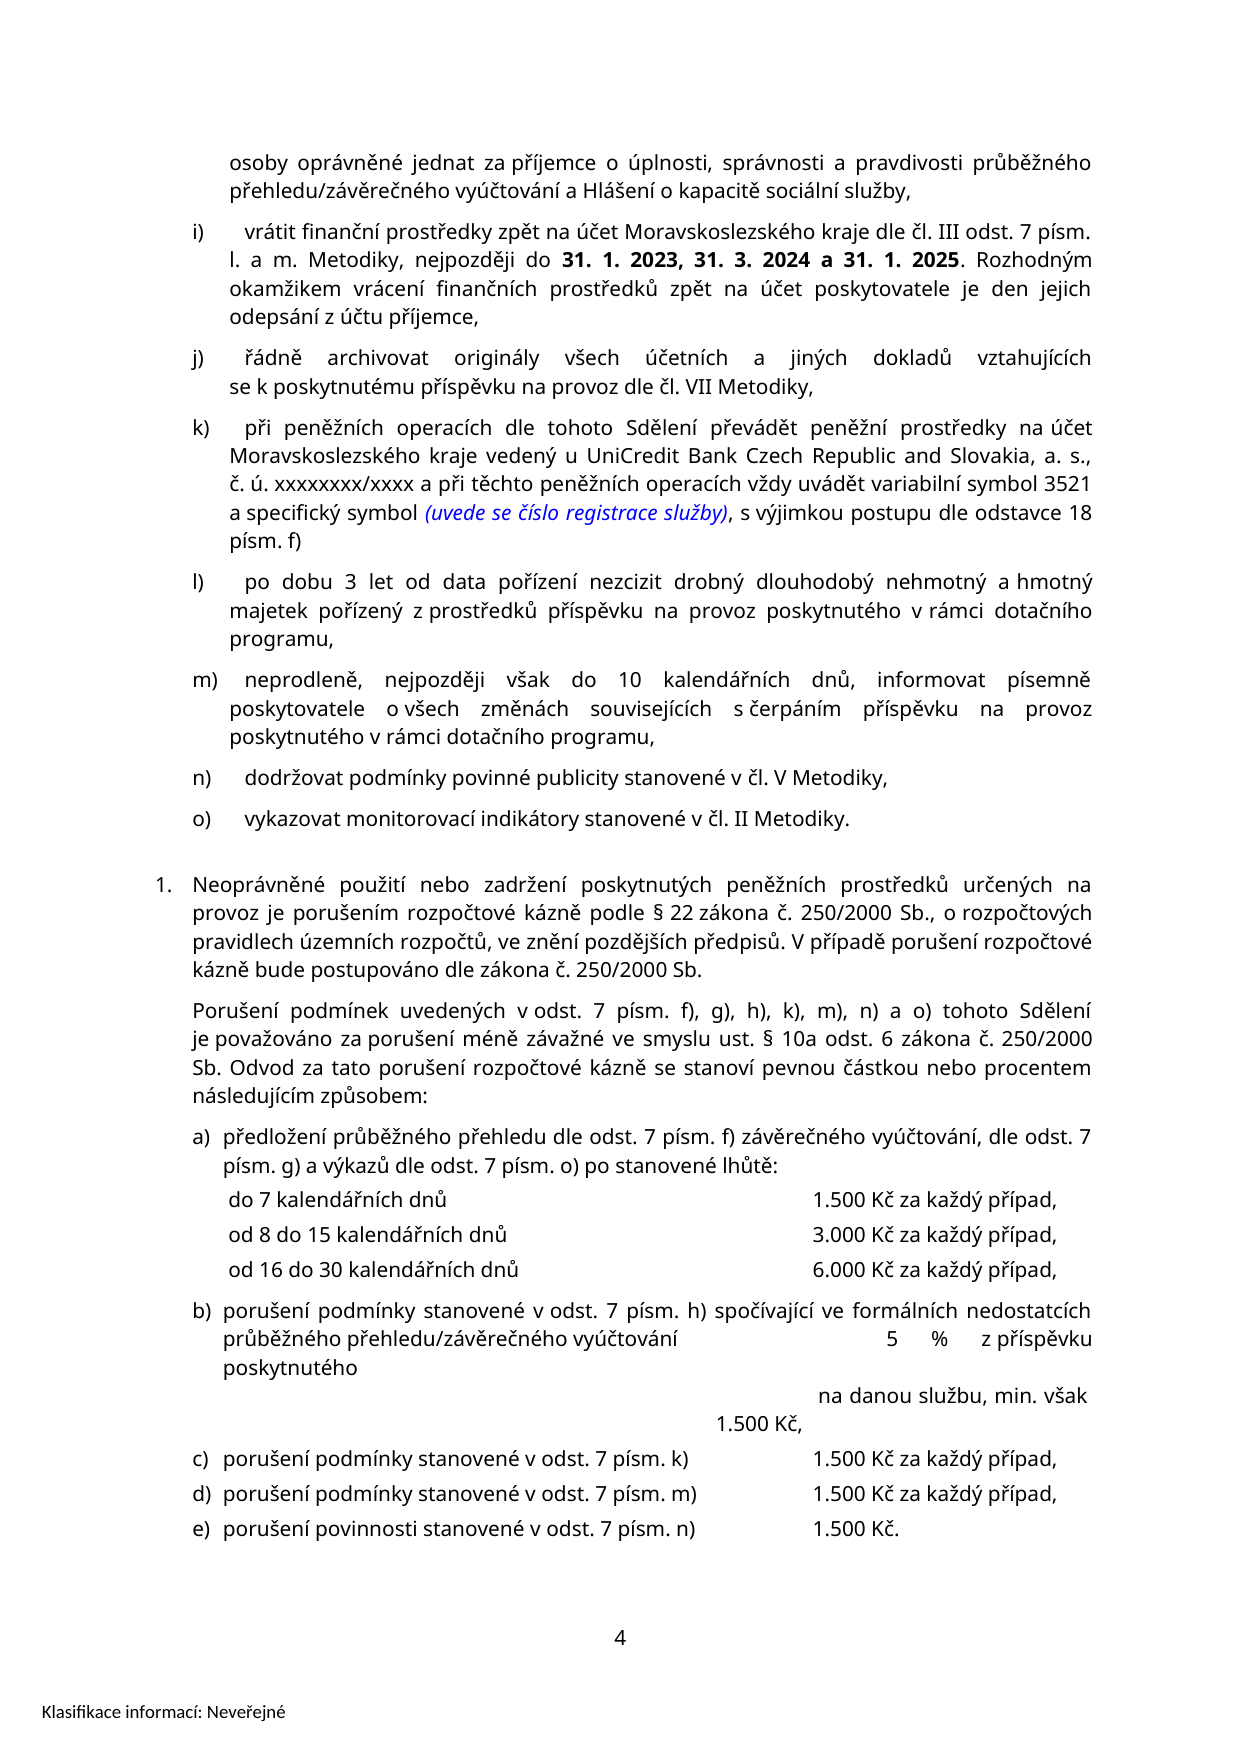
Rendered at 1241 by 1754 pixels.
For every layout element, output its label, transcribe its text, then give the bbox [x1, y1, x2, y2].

list vrátit finanční prostředky zpět na účet Moravskoslezského kraje dle čl. III odst. 7 písm. l. a m. Metodiky, nejpozději do 31. 1. 2023, 31. 3. 2024 a 31. 1. 2025. Rozhodným okamžikem vrácení finančních prostředků zpět na účet poskytovatele je den jejich odepsání z účtu příjemce, [192, 217, 1092, 331]
text od 16 do 30 kalendářních dnů 6.000 Kč za každý případ, [223, 1255, 1092, 1283]
list vykazovat monitorovací indikátory stanovené v čl. II Metodiky. [192, 804, 1092, 832]
text Porušení podmínek uvedených v odst. 7 písm. f), g), h), k), m), n) a o) tohoto Sdělení je považováno za porušení méně závažné ve smyslu ust. § 10a odst. 6 zákona č. 250/2000 Sb. Odvod za tato porušení rozpočtové kázně se stanoví pevnou částkou nebo procentem následujícím způsobem: [192, 996, 1092, 1110]
list neprodleně, nejpozději však do 10 kalendářních dnů, informovat písemně poskytovatele o všech změnách souvisejících s čerpáním příspěvku na provoz poskytnutého v rámci dotačního programu, [192, 665, 1092, 751]
list porušení podmínky stanovené v odst. 7 písm. k) 1.500 Kč za každý případ, [192, 1444, 1092, 1473]
list Neoprávněné použití nebo zadržení poskytnutých peněžních prostředků určených na provoz je porušením rozpočtové kázně podle § 22 zákona č. 250/2000 Sb., o rozpočtových pravidlech územních rozpočtů, ve znění pozdějších předpisů. V případě porušení rozpočtové kázně bude postupováno dle zákona č. 250/2000 Sb. [155, 870, 1092, 984]
text od 8 do 15 kalendářních dnů 3.000 Kč za každý případ, [223, 1220, 1092, 1249]
list dodržovat podmínky povinné publicity stanovené v čl. V Metodiky, [192, 763, 1092, 791]
list porušení podmínky stanovené v odst. 7 písm. h) spočívající ve formálních nedostatcích průběžného přehledu/závěrečného vyúčtování 5 % z příspěvku poskytnutého na danou službu, min. však 1.500 Kč, [192, 1296, 1092, 1438]
list při peněžních operacích dle tohoto Sdělení převádět peněžní prostředky na účet Moravskoslezského kraje vedený u UniCredit Bank Czech Republic and Slovakia, a. s., č. ú. xxxxxxxx/xxxx a při těchto peněžních operacích vždy uvádět variabilní symbol 3521 a specifický symbol (uvede se číslo registrace služby), s výjimkou postupu dle odstavce 18 písm. f) [192, 413, 1092, 555]
list po dobu 3 let od data pořízení nezcizit drobný dlouhodobý nehmotný a hmotný majetek pořízený z prostředků příspěvku na provoz poskytnutého v rámci dotačního programu, [192, 567, 1092, 653]
text do 7 kalendářních dnů 1.500 Kč za každý případ, [223, 1186, 1092, 1214]
list osoby oprávněné jednat za příjemce o úplnosti, správnosti a pravdivosti průběžného přehledu/závěrečného vyúčtování a Hlášení o kapacitě sociální služby, [192, 148, 1092, 204]
list řádně archivovat originály všech účetních a jiných dokladů vztahujících se k poskytnutému příspěvku na provoz dle čl. VII Metodiky, [192, 343, 1092, 400]
list předložení průběžného přehledu dle odst. 7 písm. f) závěrečného vyúčtování, dle odst. 7 písm. g) a výkazů dle odst. 7 písm. o) po stanovené lhůtě: [192, 1122, 1092, 1179]
list porušení povinnosti stanovené v odst. 7 písm. n) 1.500 Kč. [192, 1514, 1092, 1542]
list porušení podmínky stanovené v odst. 7 písm. m) 1.500 Kč za každý případ, [192, 1479, 1092, 1507]
